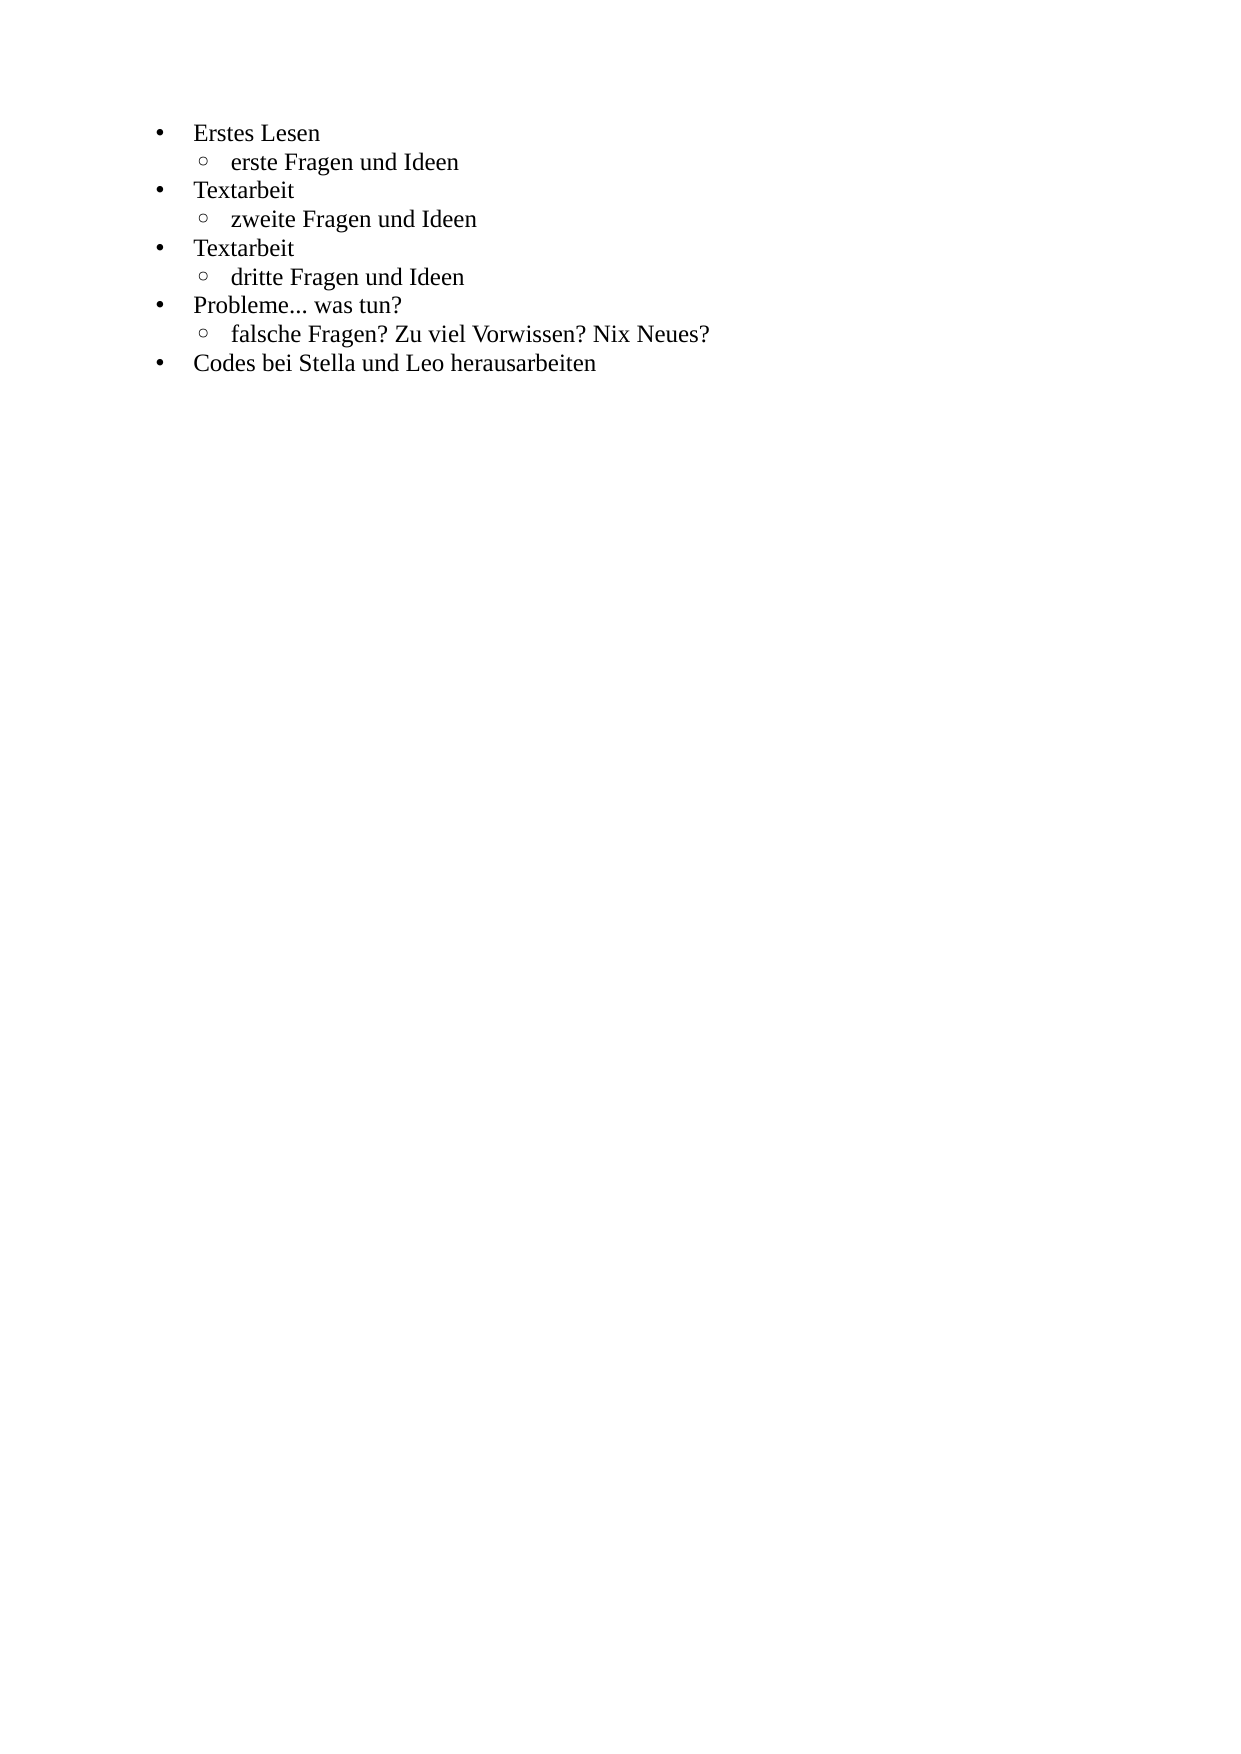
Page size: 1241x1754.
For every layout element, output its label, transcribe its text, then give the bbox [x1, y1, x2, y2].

list Erstes Lesen [156, 118, 1122, 147]
list Codes bei Stella und Leo herausarbeiten [156, 348, 1122, 377]
list Textarbeit [156, 233, 1122, 262]
list Textarbeit [156, 176, 1122, 204]
list dritte Fragen und Ideen [193, 262, 1122, 291]
list zweite Fragen und Ideen [193, 204, 1122, 233]
list erste Fragen und Ideen [193, 147, 1122, 176]
list falsche Fragen? Zu viel Vorwissen? Nix Neues? [193, 319, 1122, 348]
list Probleme... was tun? [156, 291, 1122, 319]
